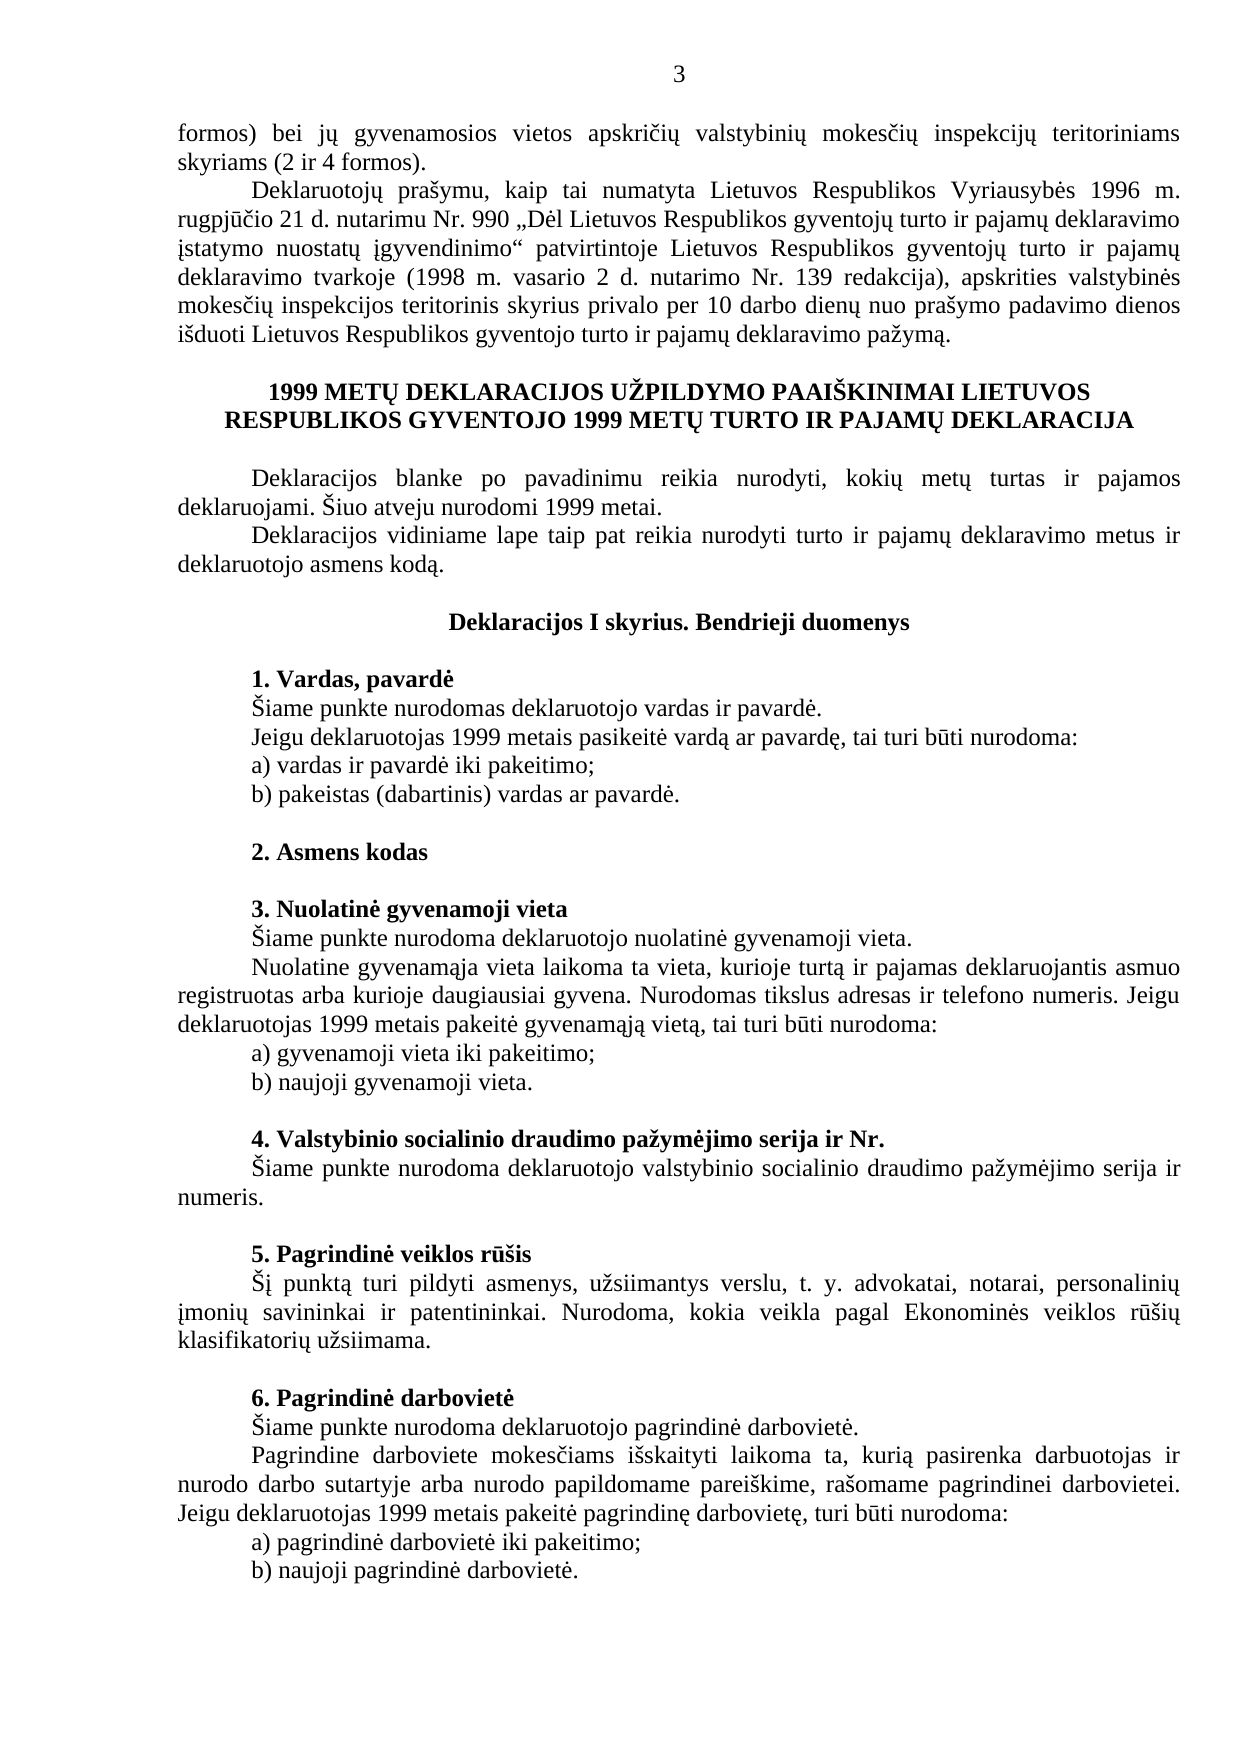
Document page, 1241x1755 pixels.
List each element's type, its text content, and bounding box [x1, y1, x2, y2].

text Jeigu deklaruotojas 1999 metais pasikeitė vardą ar pavardę, tai turi būti nurodoma: [177, 722, 1181, 751]
text RESPUBLIKOS GYVENTOJO 1999 METŲ TURTO IR PAJAMŲ DEKLARACIJA [177, 406, 1181, 434]
text a) vardas ir pavardė iki pakeitimo; [177, 751, 1181, 779]
text b) naujoji pagrindinė darbovietė. [177, 1556, 1181, 1584]
text Šiame punkte nurodomas deklaruotojo vardas ir pavardė. [177, 693, 1181, 722]
text Deklaruotojų prašymu, kaip tai numatyta Lietuvos Respublikos Vyriausybės 1996 m. rugpjūčio 21 d. nutarimu Nr. 990 „Dėl Lietuvos Respublikos gyventojų turto ir pajamų deklaravimo įstatymo nuostatų įgyvendinimo“ patvirtintoje Lietuvos Respublikos gyventojų turto ir pajamų deklaravimo tvarkoje (1998 m. vasario 2 d. nutarimo Nr. 139 redakcija), apskrities valstybinės mokesčių inspekcijos teritorinis skyrius privalo per 10 darbo dienų nuo prašymo padavimo dienos išduoti Lietuvos Respublikos gyventojo turto ir pajamų deklaravimo pažymą. [177, 176, 1181, 348]
text Šiame punkte nurodoma deklaruotojo pagrindinė darbovietė. [177, 1412, 1181, 1441]
text Deklaracijos vidiniame lape taip pat reikia nurodyti turto ir pajamų deklaravimo metus ir deklaruotojo asmens kodą. [177, 521, 1181, 578]
text Nuolatine gyvenamąja vieta laikoma ta vieta, kurioje turtą ir pajamas deklaruojantis asmuo registruotas arba kurioje daugiausiai gyvena. Nurodomas tikslus adresas ir telefono numeris. Jeigu deklaruotojas 1999 metais pakeitė gyvenamąją vietą, tai turi būti nurodoma: [177, 952, 1181, 1038]
text 5. Pagrindinė veiklos rūšis [177, 1239, 1181, 1268]
text a) gyvenamoji vieta iki pakeitimo; [177, 1038, 1181, 1067]
text 4. Valstybinio socialinio draudimo pažymėjimo serija ir Nr. [177, 1124, 1181, 1153]
text 2. Asmens kodas [177, 837, 1181, 866]
text Šiame punkte nurodoma deklaruotojo valstybinio socialinio draudimo pažymėjimo serija ir numeris. [177, 1153, 1181, 1211]
text b) pakeistas (dabartinis) vardas ar pavardė. [177, 779, 1181, 808]
text b) naujoji gyvenamoji vieta. [177, 1067, 1181, 1096]
text Pagrindine darboviete mokesčiams išskaityti laikoma ta, kurią pasirenka darbuotojas ir nurodo darbo sutartyje arba nurodo papildomame pareiškime, rašomame pagrindinei darbovietei. Jeigu deklaruotojas 1999 metais pakeitė pagrindinę darbovietę, turi būti nurodoma: [177, 1441, 1181, 1527]
text 3. Nuolatinė gyvenamoji vieta [177, 894, 1181, 923]
text 1. Vardas, pavardė [177, 664, 1181, 693]
text Šiame punkte nurodoma deklaruotojo nuolatinė gyvenamoji vieta. [177, 923, 1181, 952]
text Deklaracijos I skyrius. Bendrieji duomenys [177, 607, 1181, 636]
text Šį punktą turi pildyti asmenys, užsiimantys verslu, t. y. advokatai, notarai, personalinių įmonių savininkai ir patentininkai. Nurodoma, kokia veikla pagal Ekonominės veiklos rūšių klasifikatorių užsiimama. [177, 1268, 1181, 1354]
text Deklaracijos blanke po pavadinimu reikia nurodyti, kokių metų turtas ir pajamos deklaruojami. Šiuo atveju nurodomi 1999 metai. [177, 463, 1181, 521]
text 6. Pagrindinė darbovietė [177, 1383, 1181, 1412]
text a) pagrindinė darbovietė iki pakeitimo; [177, 1527, 1181, 1556]
text 1999 METŲ DEKLARACIJOS UŽPILDYMO PAAIŠKINIMAI LIETUVOS [177, 377, 1181, 406]
text formos) bei jų gyvenamosios vietos apskričių valstybinių mokesčių inspekcijų teritoriniams skyriams (2 ir 4 formos). [177, 118, 1181, 176]
